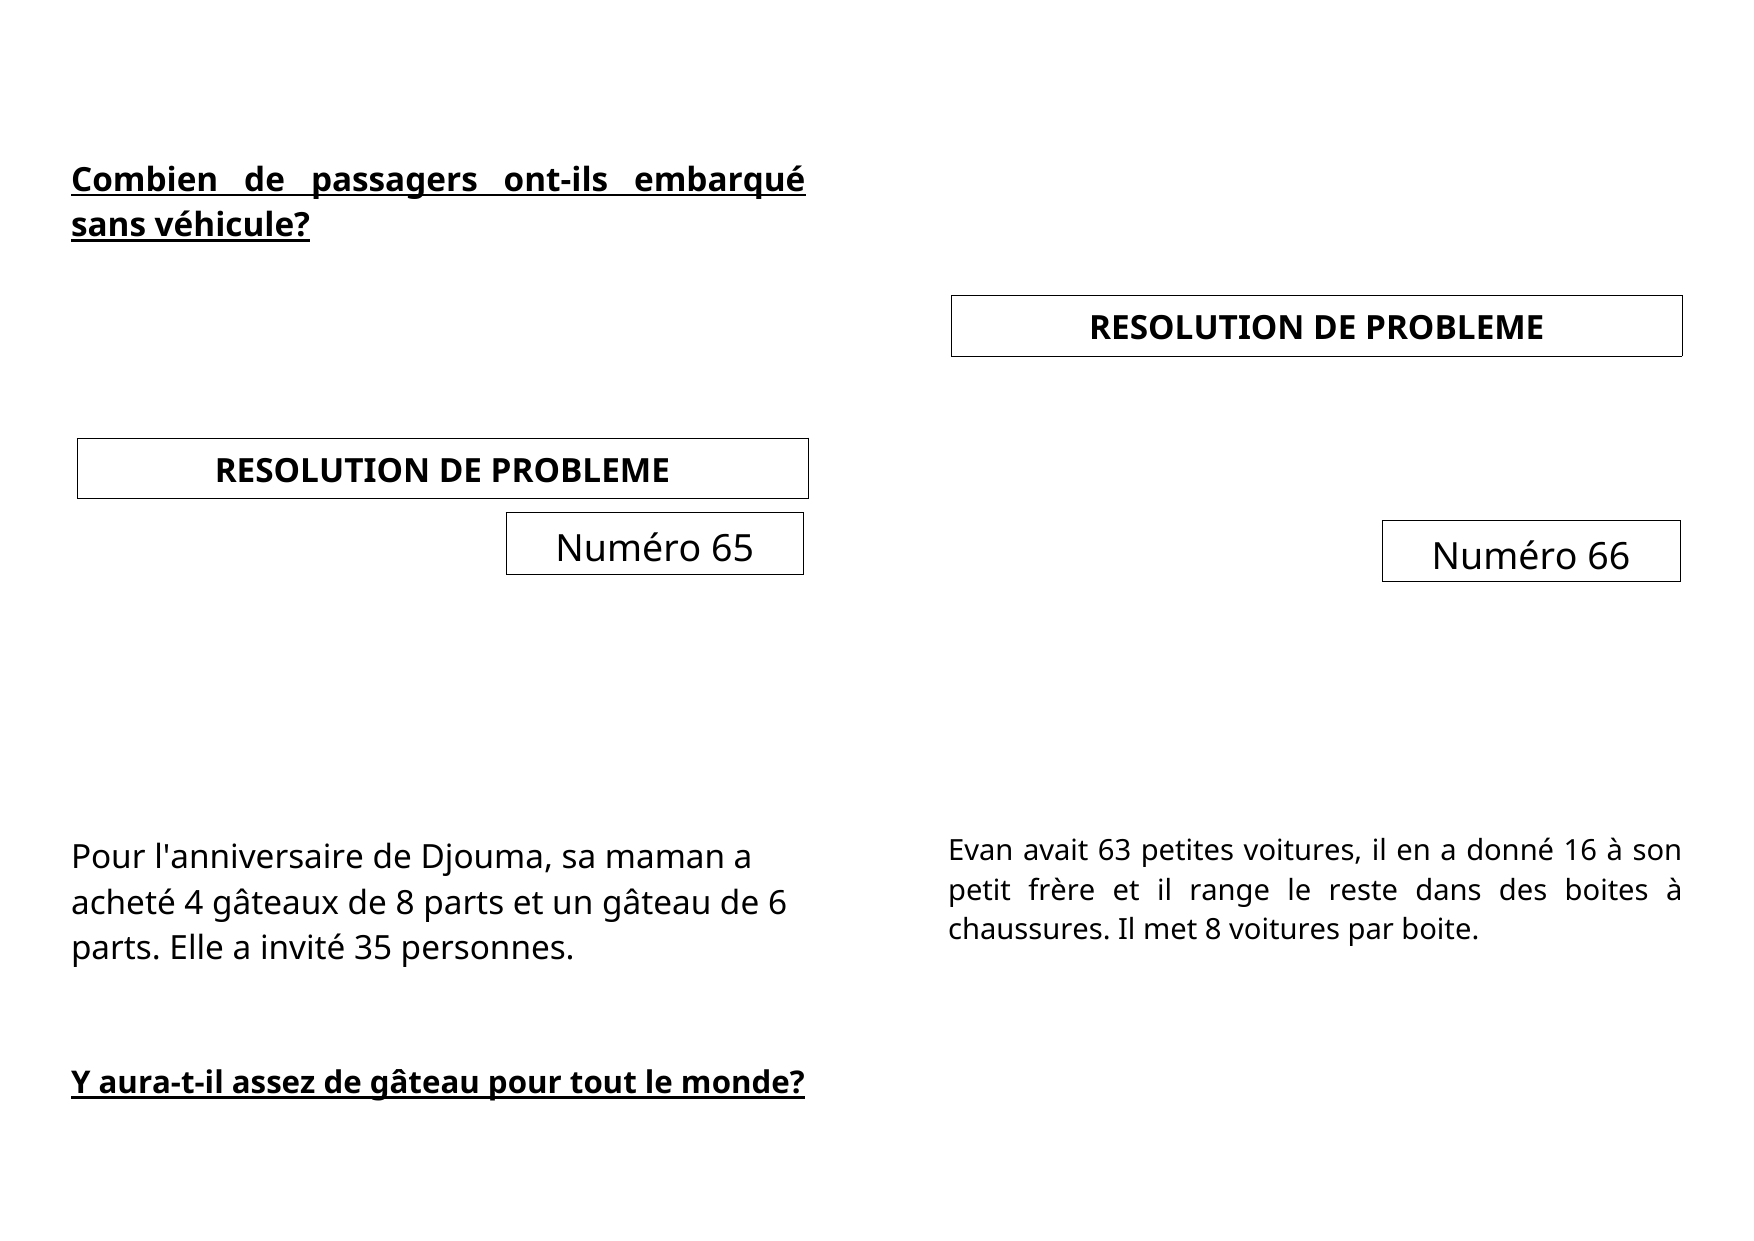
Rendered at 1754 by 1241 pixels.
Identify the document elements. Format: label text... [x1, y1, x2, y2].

text Evan avait 63 petites voitures, il en a donné 16 à son petit frère et il range le reste dans des boites à chaussures. Il met 8 voitures par boite. [948, 829, 1683, 948]
text Combien de passagers ont-ils embarqué [71, 156, 806, 194]
text Pour l'anniversaire de Djouma, sa maman a acheté 4 gâteaux de 8 parts et un gâteau de 6 parts. Elle a invité 35 personnes. [71, 833, 806, 969]
text sans véhicule? [71, 196, 806, 246]
text RESOLUTION DE PROBLEME [960, 304, 1673, 347]
text Numéro 65 [514, 521, 794, 565]
text Y aura-t-il assez de gâteau pour tout le monde? [71, 1060, 806, 1103]
text Numéro 66 [1391, 529, 1671, 573]
text RESOLUTION DE PROBLEME [86, 446, 799, 489]
